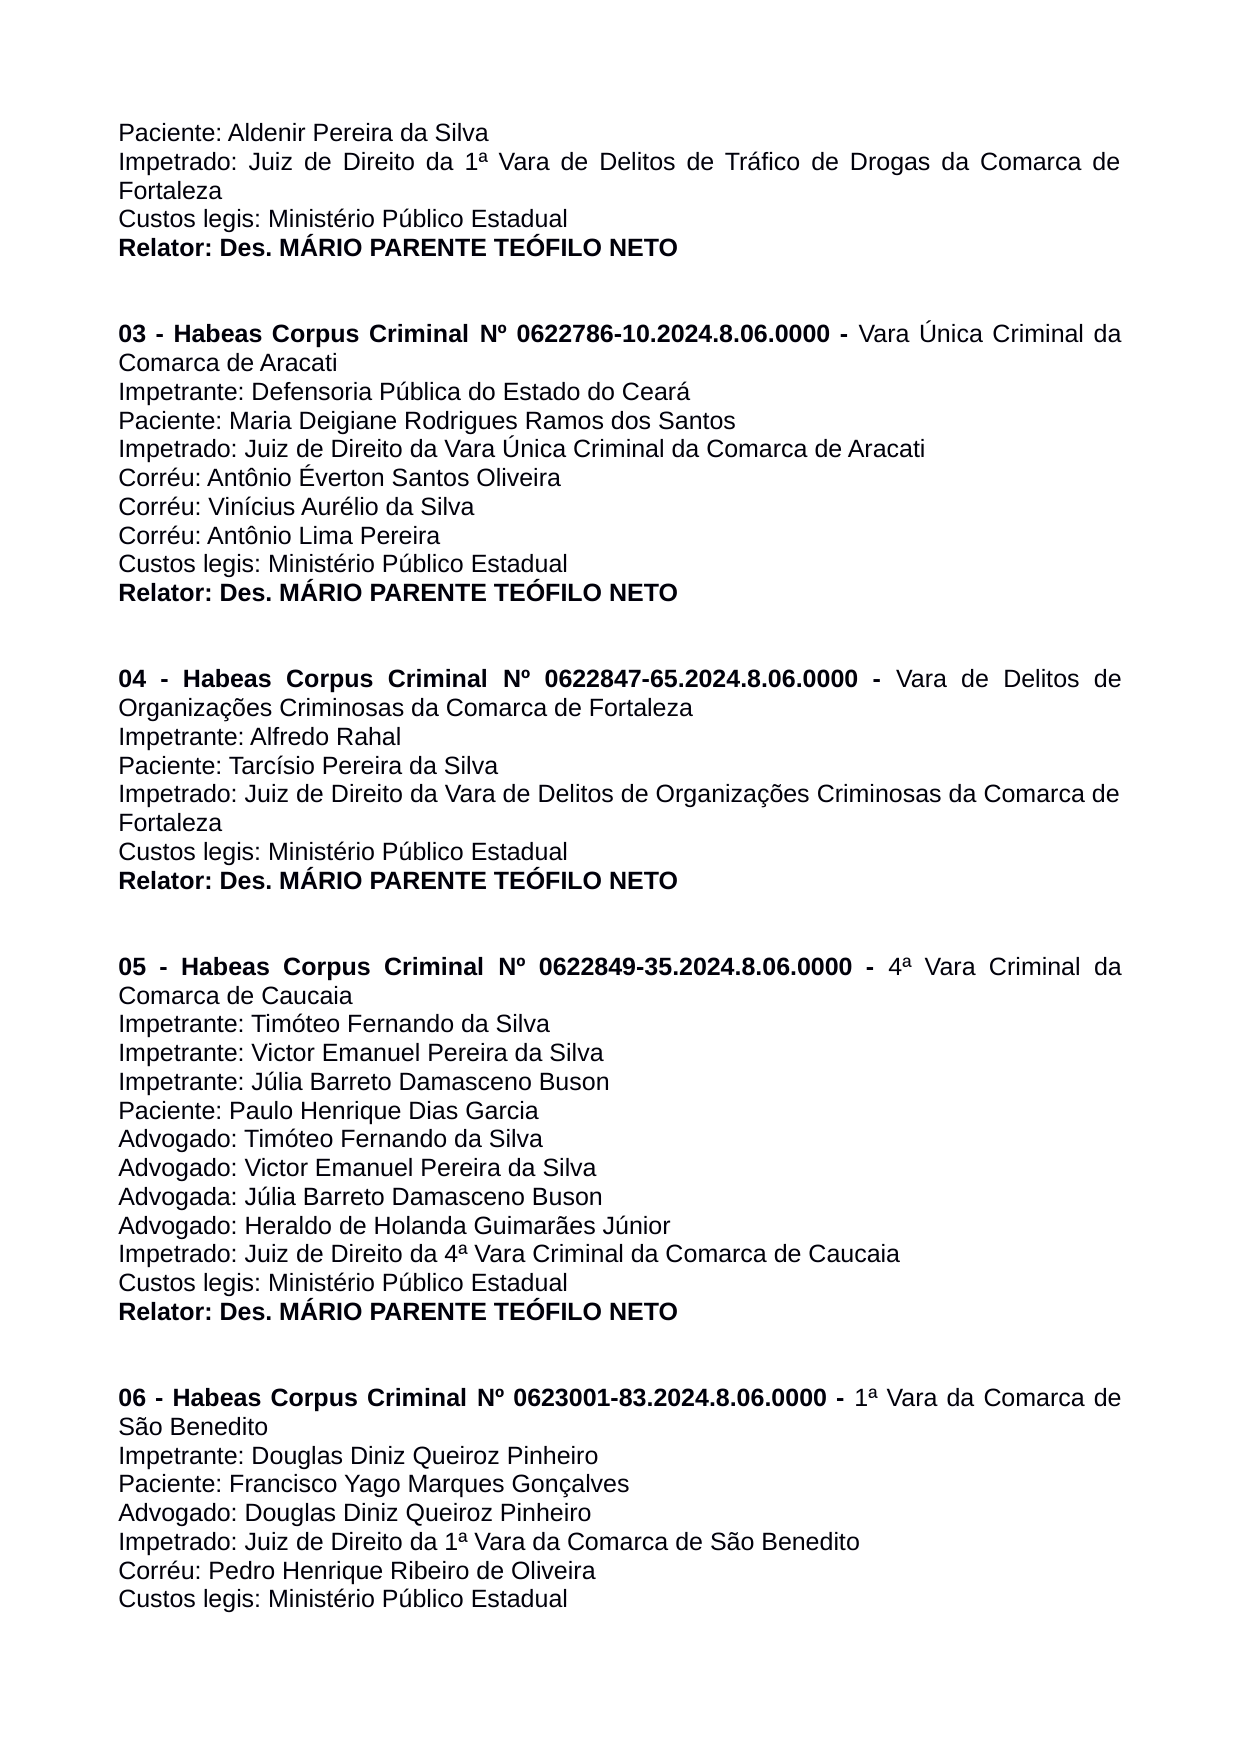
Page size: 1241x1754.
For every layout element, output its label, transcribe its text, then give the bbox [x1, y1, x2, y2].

text Custos legis: Ministério Público Estadual [118, 549, 1122, 578]
text Advogado: Timóteo Fernando da Silva [118, 1124, 1122, 1153]
text Relator: Des. MÁRIO PARENTE TEÓFILO NETO [118, 578, 1122, 607]
text Impetrante: Victor Emanuel Pereira da Silva [118, 1038, 1122, 1067]
text 04 - Habeas Corpus Criminal Nº 0622847-65.2024.8.06.0000 - Vara de Delitos de Organizações Criminosas da Comarca de Fortaleza [118, 664, 1122, 722]
text Relator: Des. MÁRIO PARENTE TEÓFILO NETO [118, 866, 1122, 894]
text Relator: Des. MÁRIO PARENTE TEÓFILO NETO [118, 1297, 1122, 1326]
text 05 - Habeas Corpus Criminal Nº 0622849-35.2024.8.06.0000 - 4ª Vara Criminal da Comarca de Caucaia [118, 952, 1122, 1009]
text Corréu: Antônio Lima Pereira [118, 521, 1122, 549]
text Custos legis: Ministério Público Estadual [118, 204, 1122, 233]
text Custos legis: Ministério Público Estadual [118, 1268, 1122, 1297]
text Paciente: Maria Deigiane Rodrigues Ramos dos Santos [118, 406, 1122, 434]
text Relator: Des. MÁRIO PARENTE TEÓFILO NETO [118, 233, 1122, 262]
text Advogada: Júlia Barreto Damasceno Buson [118, 1182, 1122, 1211]
text Corréu: Vinícius Aurélio da Silva [118, 492, 1122, 521]
text Custos legis: Ministério Público Estadual [118, 1584, 1122, 1613]
text Impetrado: Juiz de Direito da 1ª Vara da Comarca de São Benedito [118, 1527, 1122, 1556]
text Impetrado: Juiz de Direito da 4ª Vara Criminal da Comarca de Caucaia [118, 1239, 1122, 1268]
text Impetrado: Juiz de Direito da Vara de Delitos de Organizações Criminosas da Comarca de Fortaleza [118, 779, 1122, 837]
text Impetrante: Douglas Diniz Queiroz Pinheiro [118, 1441, 1122, 1469]
text Paciente: Tarcísio Pereira da Silva [118, 751, 1122, 779]
text Paciente: Paulo Henrique Dias Garcia [118, 1096, 1122, 1124]
text Advogado: Douglas Diniz Queiroz Pinheiro [118, 1498, 1122, 1527]
text Impetrante: Alfredo Rahal [118, 722, 1122, 751]
text Impetrado: Juiz de Direito da 1ª Vara de Delitos de Tráfico de Drogas da Comarca de Fortaleza [118, 147, 1122, 204]
text 06 - Habeas Corpus Criminal Nº 0623001-83.2024.8.06.0000 - 1ª Vara da Comarca de São Benedito [118, 1383, 1122, 1441]
text Impetrado: Juiz de Direito da Vara Única Criminal da Comarca de Aracati [118, 434, 1122, 463]
text Corréu: Pedro Henrique Ribeiro de Oliveira [118, 1556, 1122, 1584]
text Advogado: Victor Emanuel Pereira da Silva [118, 1153, 1122, 1182]
text Impetrante: Defensoria Pública do Estado do Ceará [118, 377, 1122, 406]
text Impetrante: Júlia Barreto Damasceno Buson [118, 1067, 1122, 1096]
text Corréu: Antônio Éverton Santos Oliveira [118, 463, 1122, 492]
text Paciente: Aldenir Pereira da Silva [118, 118, 1122, 147]
text Impetrante: Timóteo Fernando da Silva [118, 1009, 1122, 1038]
text Advogado: Heraldo de Holanda Guimarães Júnior [118, 1211, 1122, 1239]
text 03 - Habeas Corpus Criminal Nº 0622786-10.2024.8.06.0000 - Vara Única Criminal da Comarca de Aracati [118, 319, 1122, 377]
text Custos legis: Ministério Público Estadual [118, 837, 1122, 866]
text Paciente: Francisco Yago Marques Gonçalves [118, 1469, 1122, 1498]
